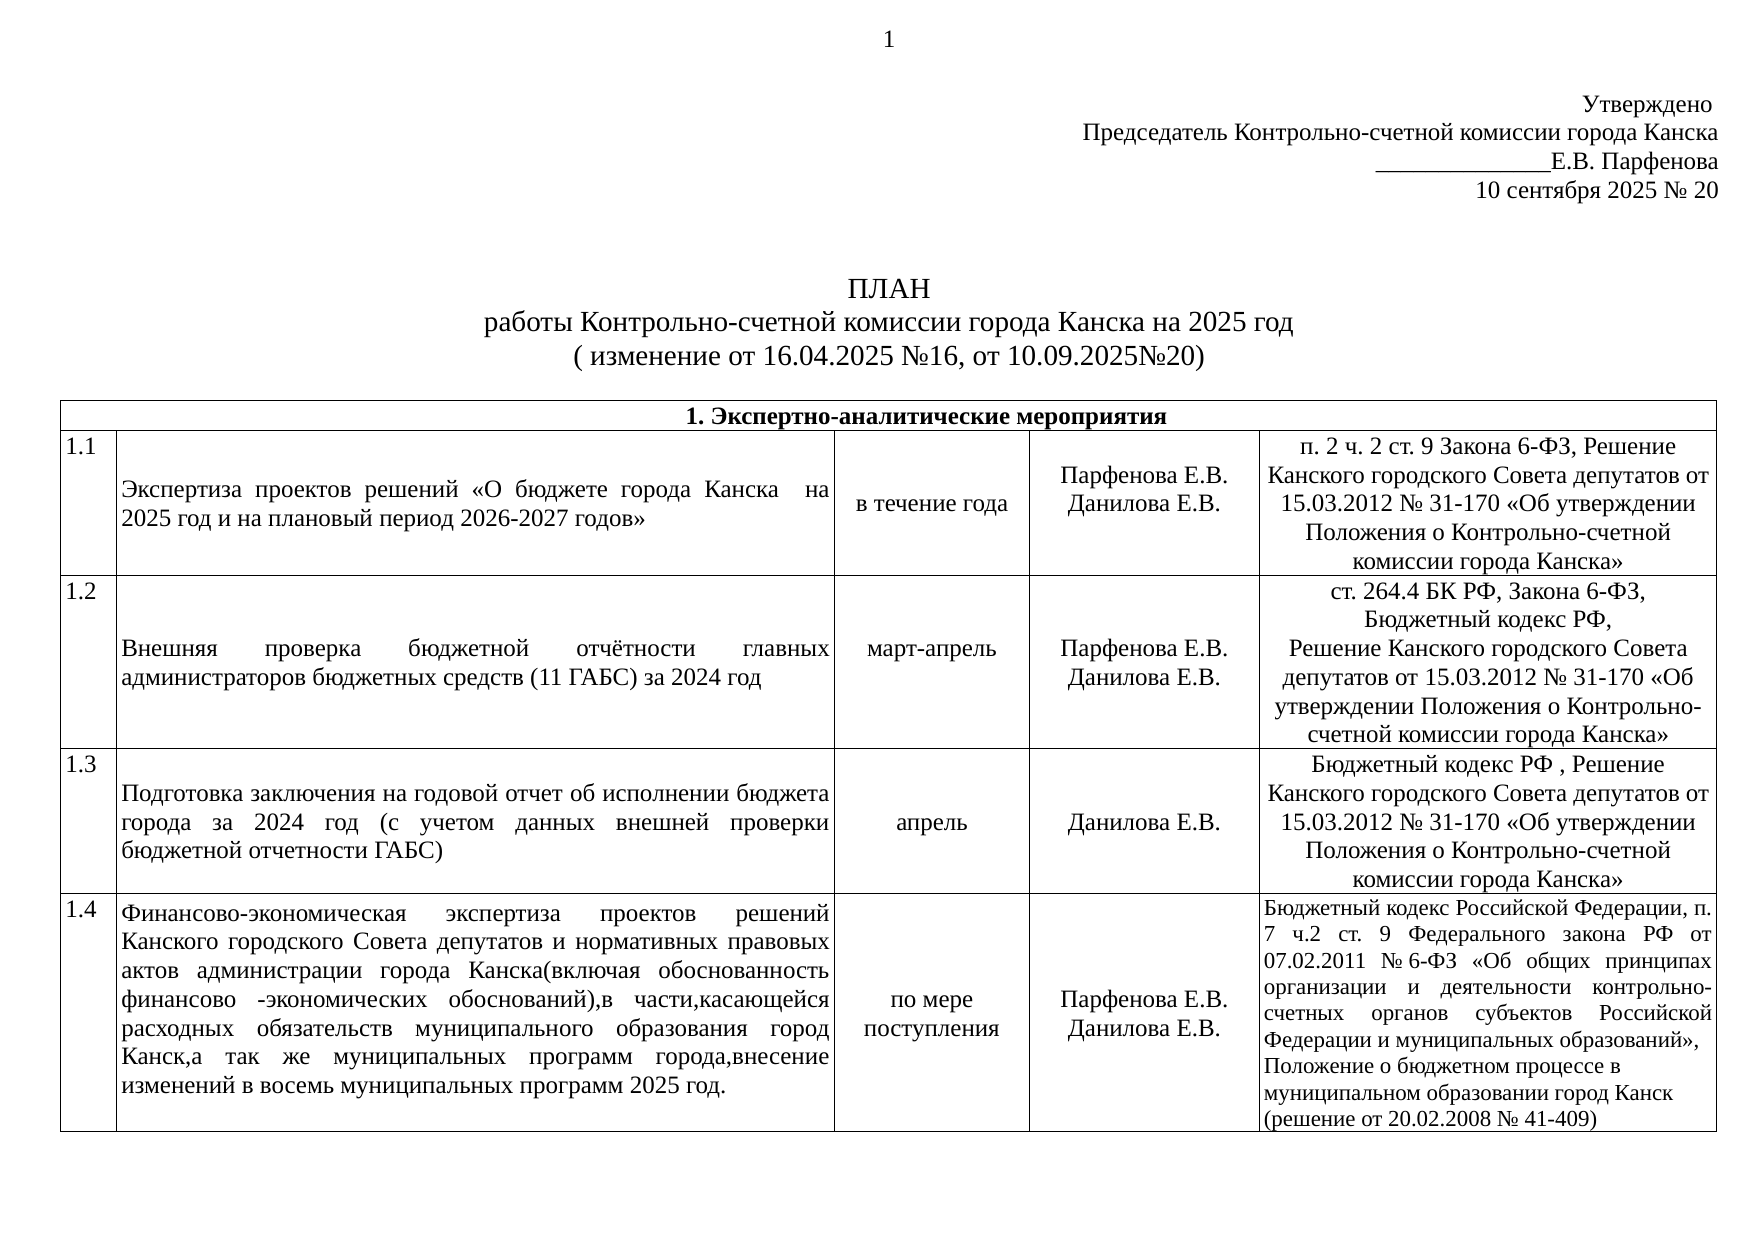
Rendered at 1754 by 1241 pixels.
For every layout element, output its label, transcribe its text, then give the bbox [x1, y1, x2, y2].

table_cell Подготовка заключения на годовой отчет об исполнении бюджета города за 2024 год (с учетом данных внешней проверки бюджетной отчетности ГАБС) [117, 749, 834, 893]
table_cell 1.1 [61, 431, 116, 575]
table_cell Парфенова Е.В. Данилова Е.В. [1030, 894, 1259, 1131]
table_cell Бюджетный кодекс РФ , Решение Канского городского Совета депутатов от 15.03.2012 № 31-170 «Об утверждении Положения о Контрольно-счетной комиссии города Канска» [1260, 749, 1716, 893]
table_cell март-апрель [835, 576, 1029, 748]
table_cell 1.3 [61, 749, 116, 893]
table_cell Данилова Е.В. [1030, 749, 1259, 893]
text Утверждено Председатель Контрольно-счетной комиссии города Канска [59, 89, 1718, 146]
table_cell апрель [835, 749, 1029, 893]
table_cell 1.4 [61, 894, 116, 1131]
table_cell ст. 264.4 БК РФ, Закона 6-ФЗ, Бюджетный кодекс РФ, Решение Канского городского Совета депутатов от 15.03.2012 № 31-170 «Об утверждении Положения о Контрольно-счетной комиссии города Канска» [1260, 576, 1716, 748]
table_cell 1.2 [61, 576, 116, 748]
table_header 1. Экспертно-аналитические мероприятия [61, 401, 1716, 430]
table_cell Бюджетный кодекс Российской Федерации, п. 7 ч.2 ст. 9 Федерального закона РФ от 07.02.2011 № 6-ФЗ «Об общих принципах организации и деятельности контрольно-счетных органов субъектов Российской Федерации и муниципальных образований», Положение о бюджетном процессе в муниципальном образовании город Канск (решение от 20.02.2008 № 41-409) [1260, 894, 1716, 1131]
table_cell Парфенова Е.В. Данилова Е.В. [1030, 576, 1259, 748]
table_cell по мере поступления [835, 894, 1029, 1131]
text ______________Е.В. Парфенова 10 сентября 2025 № 20 [59, 146, 1718, 204]
text план [59, 271, 1718, 304]
table_cell Парфенова Е.В. Данилова Е.В. [1030, 431, 1259, 575]
text работы Контрольно-счетной комиссии города Канска на 2025 год [59, 304, 1718, 338]
text ( изменение от 16.04.2025 №16, от 10.09.2025№20) [59, 338, 1718, 371]
table_cell в течение года [835, 431, 1029, 575]
table_cell п. 2 ч. 2 ст. 9 Закона 6-ФЗ, Решение Канского городского Совета депутатов от 15.03.2012 № 31-170 «Об утверждении Положения о Контрольно-счетной комиссии города Канска» [1260, 431, 1716, 575]
table_cell Экспертиза проектов решений «О бюджете города Канска на 2025 год и на плановый период 2026-2027 годов» [117, 431, 834, 575]
table_cell Внешняя проверка бюджетной отчётности главных администраторов бюджетных средств (11 ГАБС) за 2024 год [117, 576, 834, 748]
table_cell Финансово-экономическая экспертиза проектов решений Канского городского Совета депутатов и нормативных правовых актов администрации города Канска(включая обоснованность финансово -экономических обоснований),в части,касающейся расходных обязательств муниципального образования город Канск,а так же муниципальных программ города,внесение изменений в восемь муниципальных программ 2025 год. [117, 894, 834, 1131]
